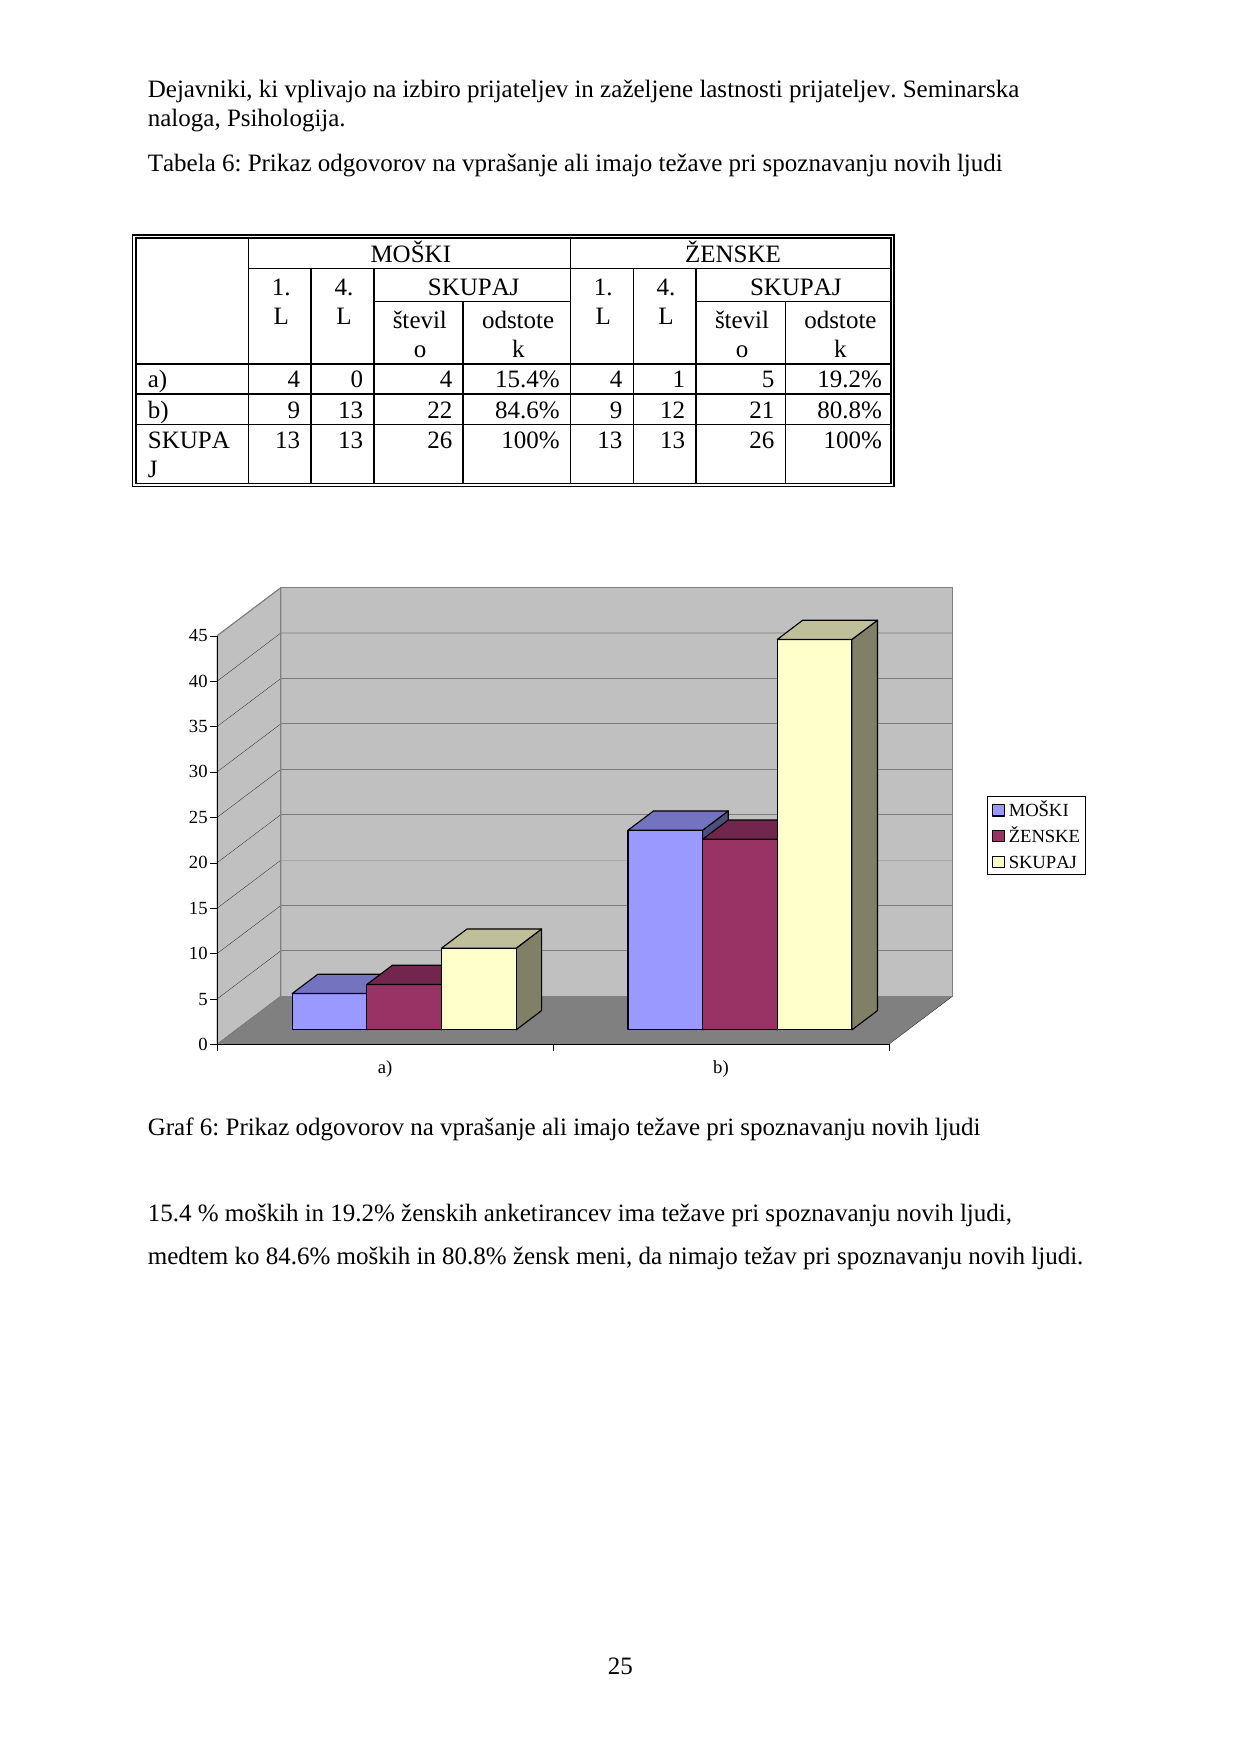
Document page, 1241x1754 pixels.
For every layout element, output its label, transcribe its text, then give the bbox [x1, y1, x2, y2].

table_cell 9 [571, 395, 633, 424]
table_cell 13 [571, 425, 633, 483]
table_cell 22 [375, 395, 462, 424]
table_cell 100% [786, 425, 890, 483]
table_cell 26 [697, 425, 785, 483]
table_cell 80.8% [786, 395, 890, 424]
table_cell 13 [312, 395, 373, 424]
table_cell 4. L [634, 269, 695, 363]
table_cell 21 [697, 395, 785, 424]
table_cell število [697, 302, 785, 363]
table_cell 13 [634, 425, 695, 483]
table_cell 1. L [571, 269, 633, 363]
table_cell SKUPAJ [137, 425, 248, 483]
table_cell 13 [312, 425, 373, 483]
table_cell 4 [375, 365, 462, 393]
table_cell odstotek [786, 302, 890, 363]
table_cell 100% [464, 425, 570, 483]
text Graf 6: Prikaz odgovorov na vprašanje ali imajo težave pri spoznavanju novih ljudi [148, 1112, 1092, 1140]
table_cell 5 [697, 365, 785, 393]
table_cell 4 [249, 365, 310, 393]
table_cell število [375, 302, 462, 363]
table_cell 26 [375, 425, 462, 483]
table_cell 4 [571, 365, 633, 393]
table_cell 0 [312, 365, 373, 393]
text 15.4 % moških in 19.2% ženskih anketirancev ima težave pri spoznavanju novih ljudi, medtem ko 84.6% moških in 80.8% žensk meni, da nimajo težav pri spoznavanju novih ljudi. [148, 1198, 1092, 1270]
table_cell a) [137, 365, 248, 393]
table_header [137, 239, 248, 363]
table_cell 1. L [249, 269, 310, 363]
table_cell b) [137, 395, 248, 424]
table_cell SKUPAJ [375, 269, 570, 301]
text Tabela 6: Prikaz odgovorov na vprašanje ali imajo težave pri spoznavanju novih ljudi [148, 148, 1092, 176]
table_cell 9 [249, 395, 310, 424]
table_cell 4. L [312, 269, 373, 363]
table_cell 1 [634, 365, 695, 393]
table_header ŽENSKE [571, 239, 890, 267]
table_cell 15.4% [464, 365, 570, 393]
table_cell SKUPAJ [697, 269, 890, 301]
table_cell 84.6% [464, 395, 570, 424]
table_cell 19.2% [786, 365, 890, 393]
table_cell 13 [249, 425, 310, 483]
table_header MOŠKI [249, 239, 570, 267]
table_cell 12 [634, 395, 695, 424]
table_cell odstotek [464, 302, 570, 363]
